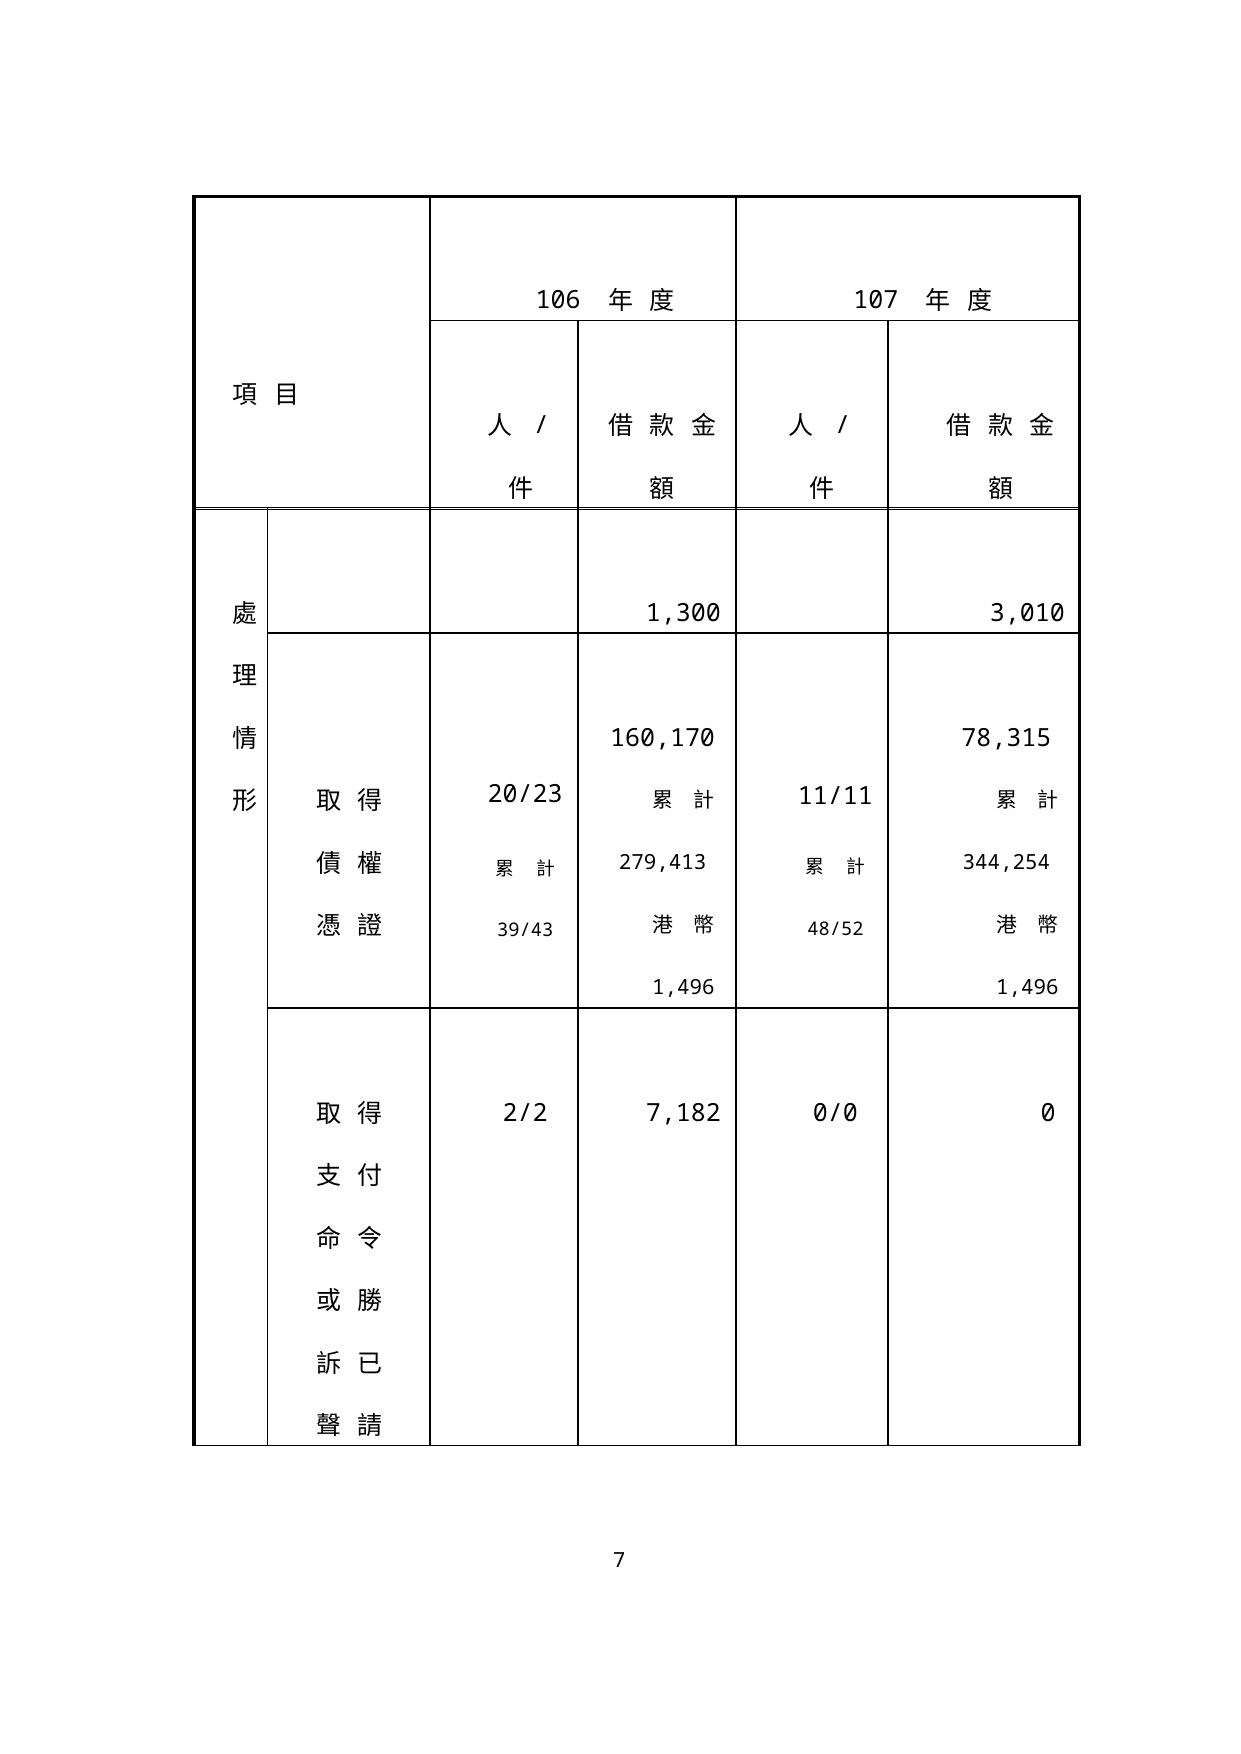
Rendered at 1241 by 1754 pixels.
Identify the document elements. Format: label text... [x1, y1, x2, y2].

table_header 項目 [196, 198, 429, 507]
table_cell 借款金額 [579, 321, 735, 507]
table_cell 11/11 累計48/52 [737, 634, 887, 1007]
table_cell [431, 510, 577, 632]
table_cell 處理情形 [196, 510, 267, 1445]
table_cell 0 [889, 1009, 1078, 1445]
table_cell 2/2 [431, 1009, 577, 1445]
table_cell 取得債權憑證 [268, 634, 429, 1007]
table_cell [268, 510, 429, 632]
table_cell 人/件 [431, 321, 577, 507]
table_header 107年度 [737, 198, 1078, 320]
table_cell 78,315 累計344,254 港幣1,496 [889, 634, 1078, 1007]
table_cell 7,182 [579, 1009, 735, 1445]
table_header 106年度 [431, 198, 735, 320]
table_cell 1,300 [579, 510, 735, 632]
table_cell 取得支付命令或勝訴已聲請 [268, 1009, 429, 1445]
table_cell 借款金額 [889, 321, 1078, 507]
table_cell 160,170 累計279,413 港幣1,496 [579, 634, 735, 1007]
table_cell 3,010 [889, 510, 1078, 632]
table_cell [737, 510, 887, 632]
table_cell 20/23 累計39/43 [431, 634, 577, 1007]
table_cell 人/件 [737, 321, 887, 507]
table_cell 0/0 [737, 1009, 887, 1445]
